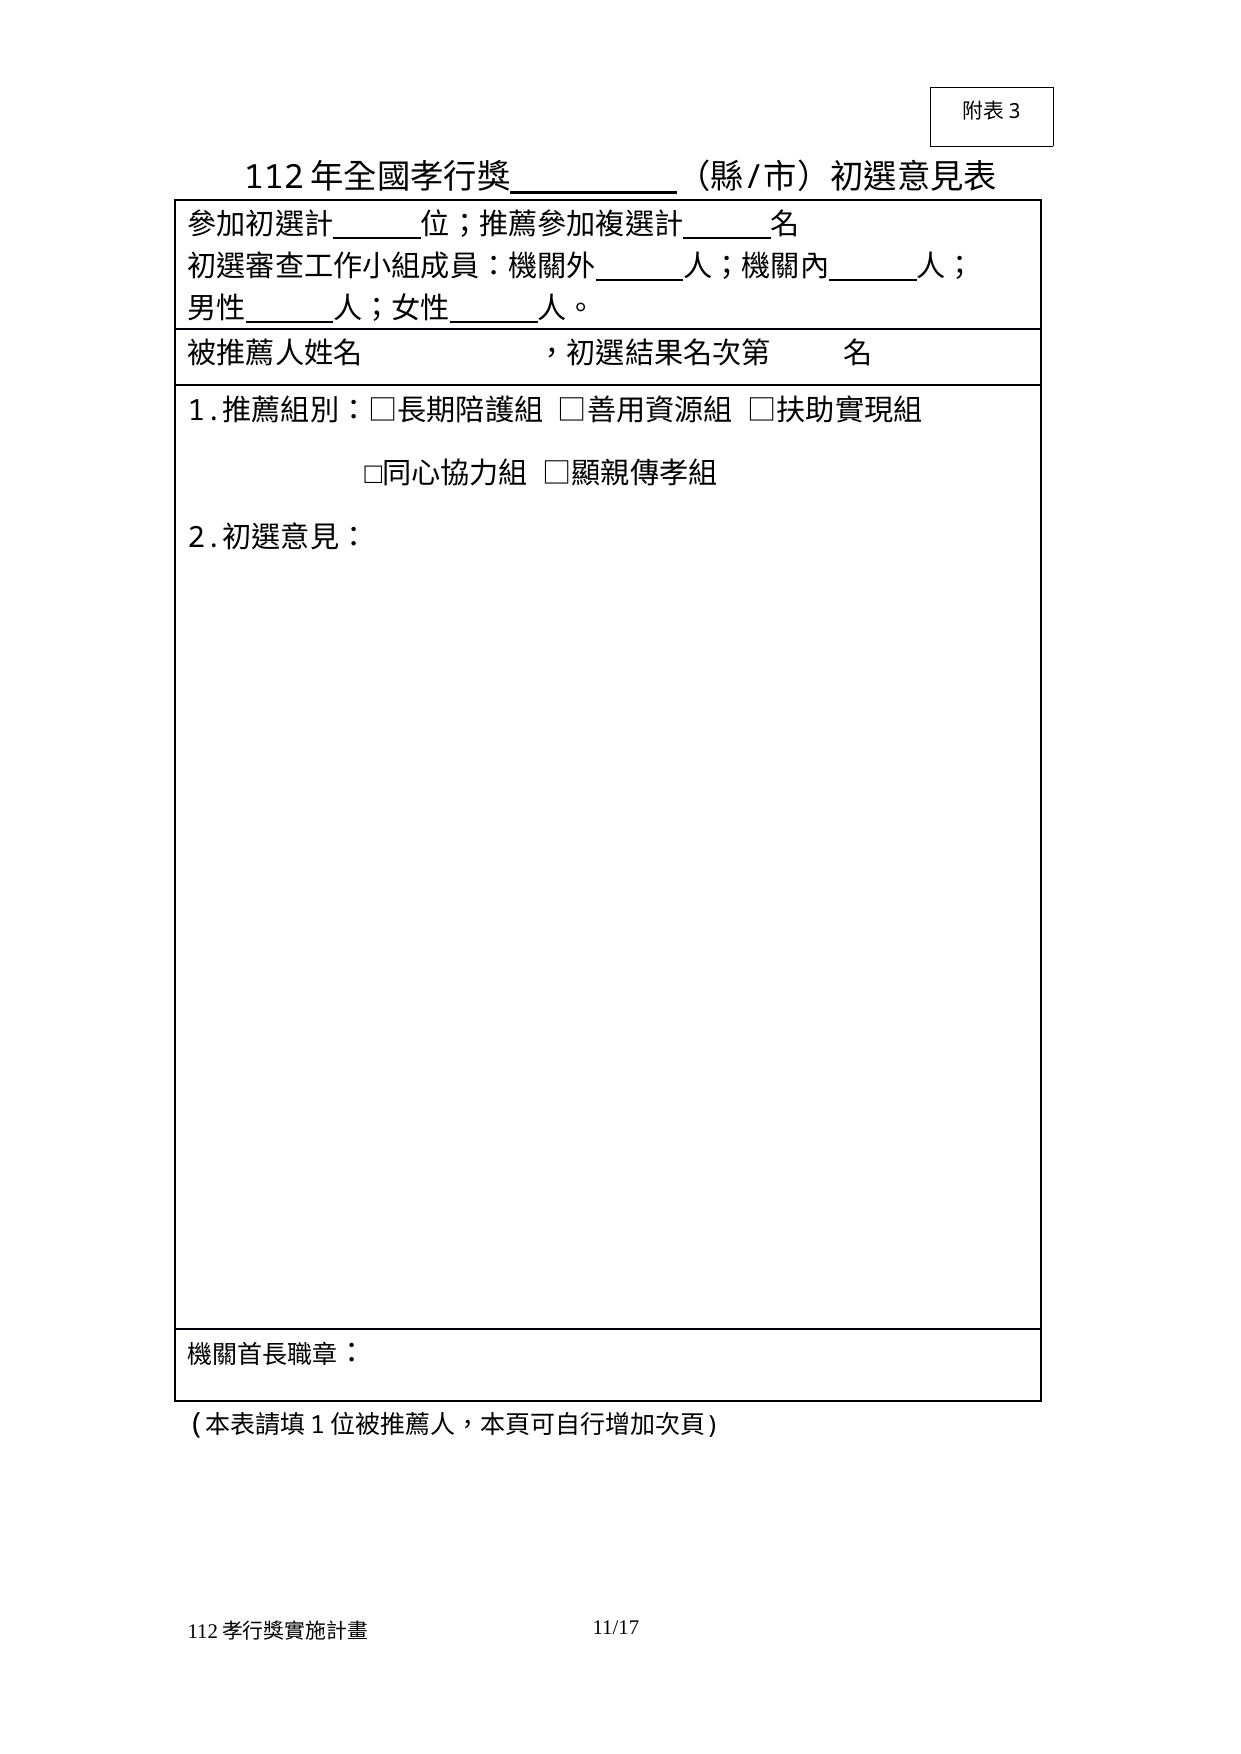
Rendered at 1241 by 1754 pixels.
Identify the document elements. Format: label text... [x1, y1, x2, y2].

table_header 參加初選計 位；推薦參加複選計 名 初選審查工作小組成員：機關外 人；機關內 人； 男性 人；女性 人。 [176, 201, 1040, 327]
table_cell 1.推薦組別：□長期陪護組 □善用資源組 □扶助實現組 □同心協力組 □顯親傳孝組 2.初選意見： [176, 386, 1040, 1328]
text 附表3 [945, 95, 1038, 125]
text 112年全國孝行獎 （縣/市）初選意見表 [187, 150, 1053, 198]
table_cell 機關首長職章： [176, 1330, 1040, 1400]
text [931, 88, 1053, 146]
text (本表請填1位被推薦人，本頁可自行增加次頁) [187, 1402, 1053, 1442]
table_cell 被推薦人姓名 ，初選結果名次第 名 [176, 330, 1040, 384]
